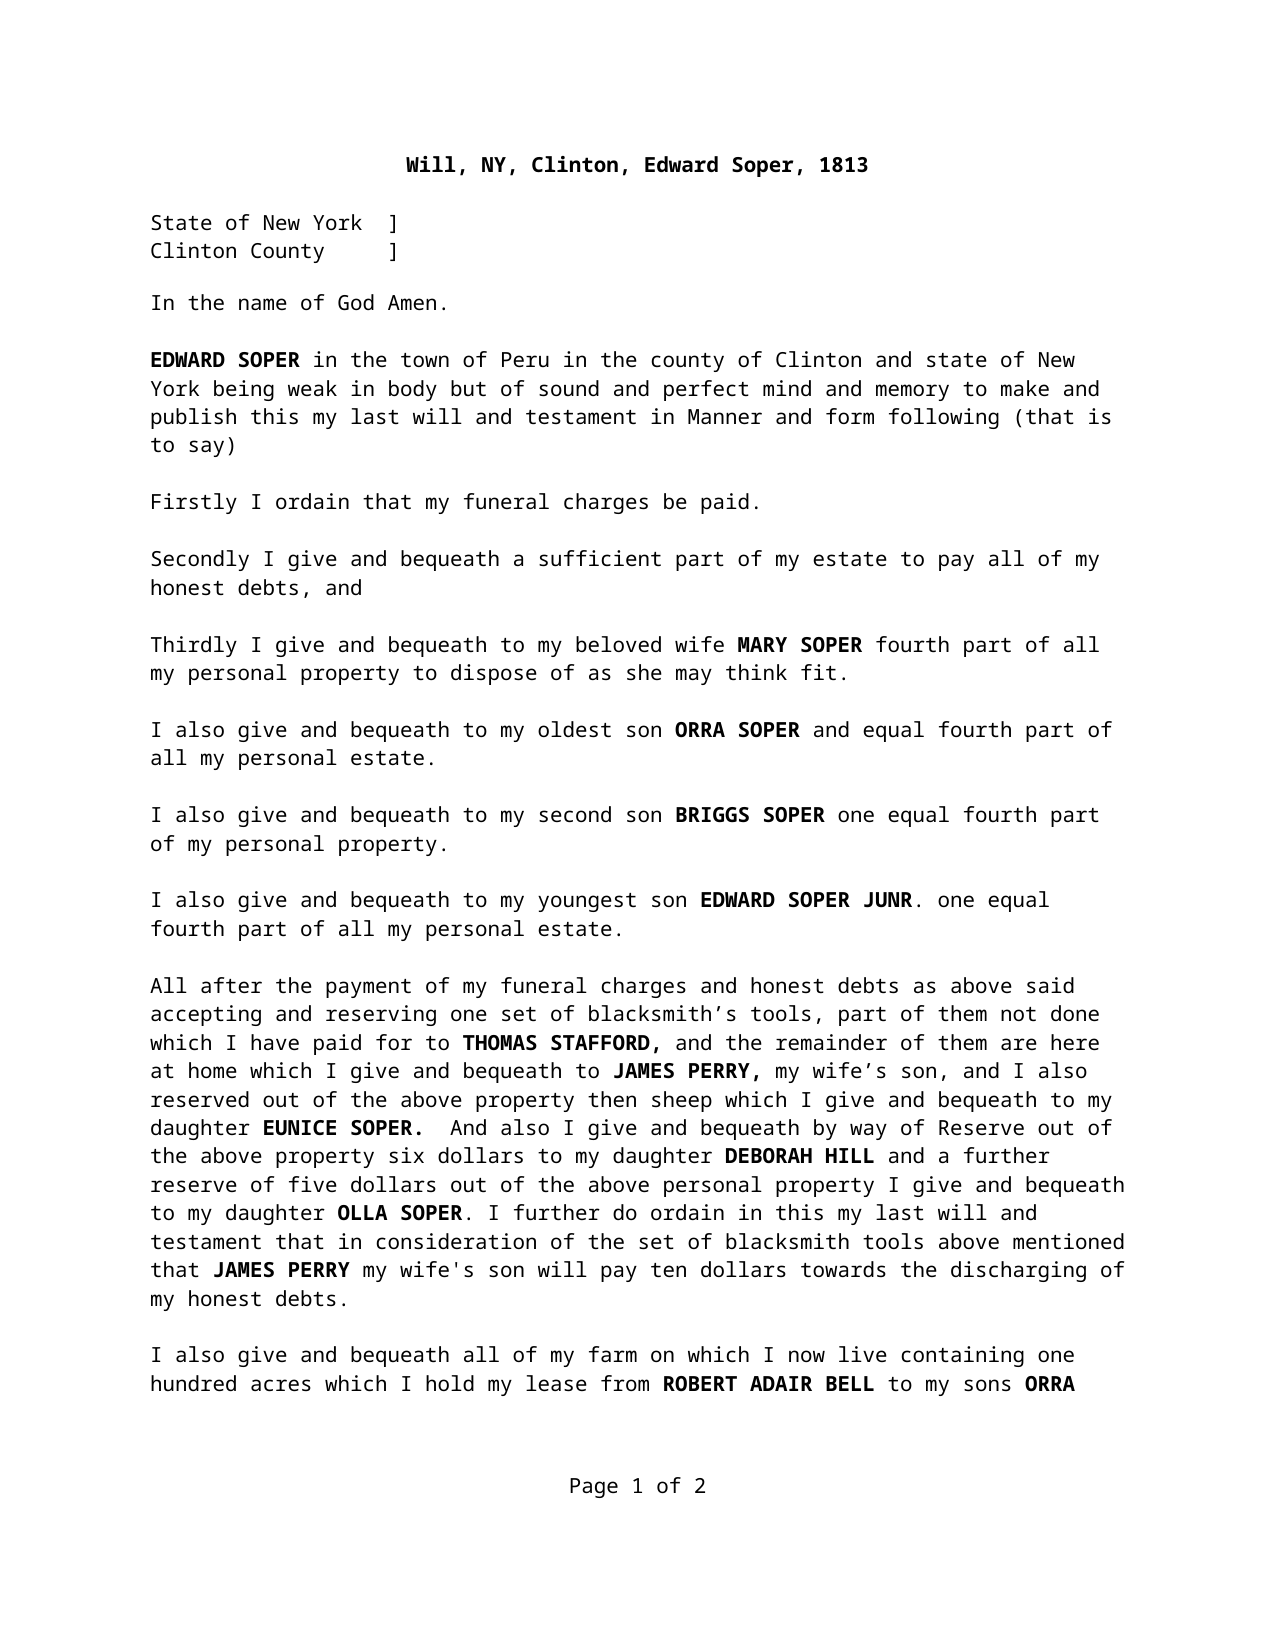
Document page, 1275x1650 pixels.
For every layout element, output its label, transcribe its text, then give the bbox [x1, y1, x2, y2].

text All after the payment of my funeral charges and honest debts as above said accepting and reserving one set of blacksmith’s tools, part of them not done which I have paid for to Thomas Stafford, and the remainder of them are here at home which I give and bequeath to James Perry, my wife’s son, and I also reserved out of the above property then sheep which I give and bequeath to my daughter Eunice Soper. And also I give and bequeath by way of Reserve out of the above property six dollars to my daughter Deborah Hill and a further reserve of five dollars out of the above personal property I give and bequeath to my daughter Olla Soper. I further do ordain in this my last will and testament that in consideration of the set of blacksmith tools above mentioned that James Perry my wife's son will pay ten dollars towards the discharging of my honest debts. [150, 971, 1125, 1312]
text In the name of God Amen. [150, 288, 1125, 317]
text Clinton County ] [150, 236, 1125, 265]
text I also give and bequeath to my youngest son Edward Soper Junr. one equal fourth part of all my personal estate. [150, 886, 1125, 942]
text Thirdly I give and bequeath to my beloved wife Mary Soper fourth part of all my personal property to dispose of as she may think fit. [150, 630, 1125, 687]
text Edward Soper in the town of Peru in the county of Clinton and state of New York being weak in body but of sound and perfect mind and memory to make and publish this my last will and testament in Manner and form following (that is to say) [150, 345, 1125, 459]
text I also give and bequeath to my oldest son Orra Soper and equal fourth part of all my personal estate. [150, 715, 1125, 772]
text Firstly I ordain that my funeral charges be paid. [150, 487, 1125, 516]
text I also give and bequeath all of my farm on which I now live containing one hundred acres which I hold my lease from Robert Adair Bell to my sons Orra [150, 1341, 1125, 1397]
text I also give and bequeath to my second son Briggs Soper one equal fourth part of my personal property. [150, 800, 1125, 857]
text State of New York ] [150, 208, 1125, 236]
text Secondly I give and bequeath a sufficient part of my estate to pay all of my honest debts, and [150, 544, 1125, 601]
